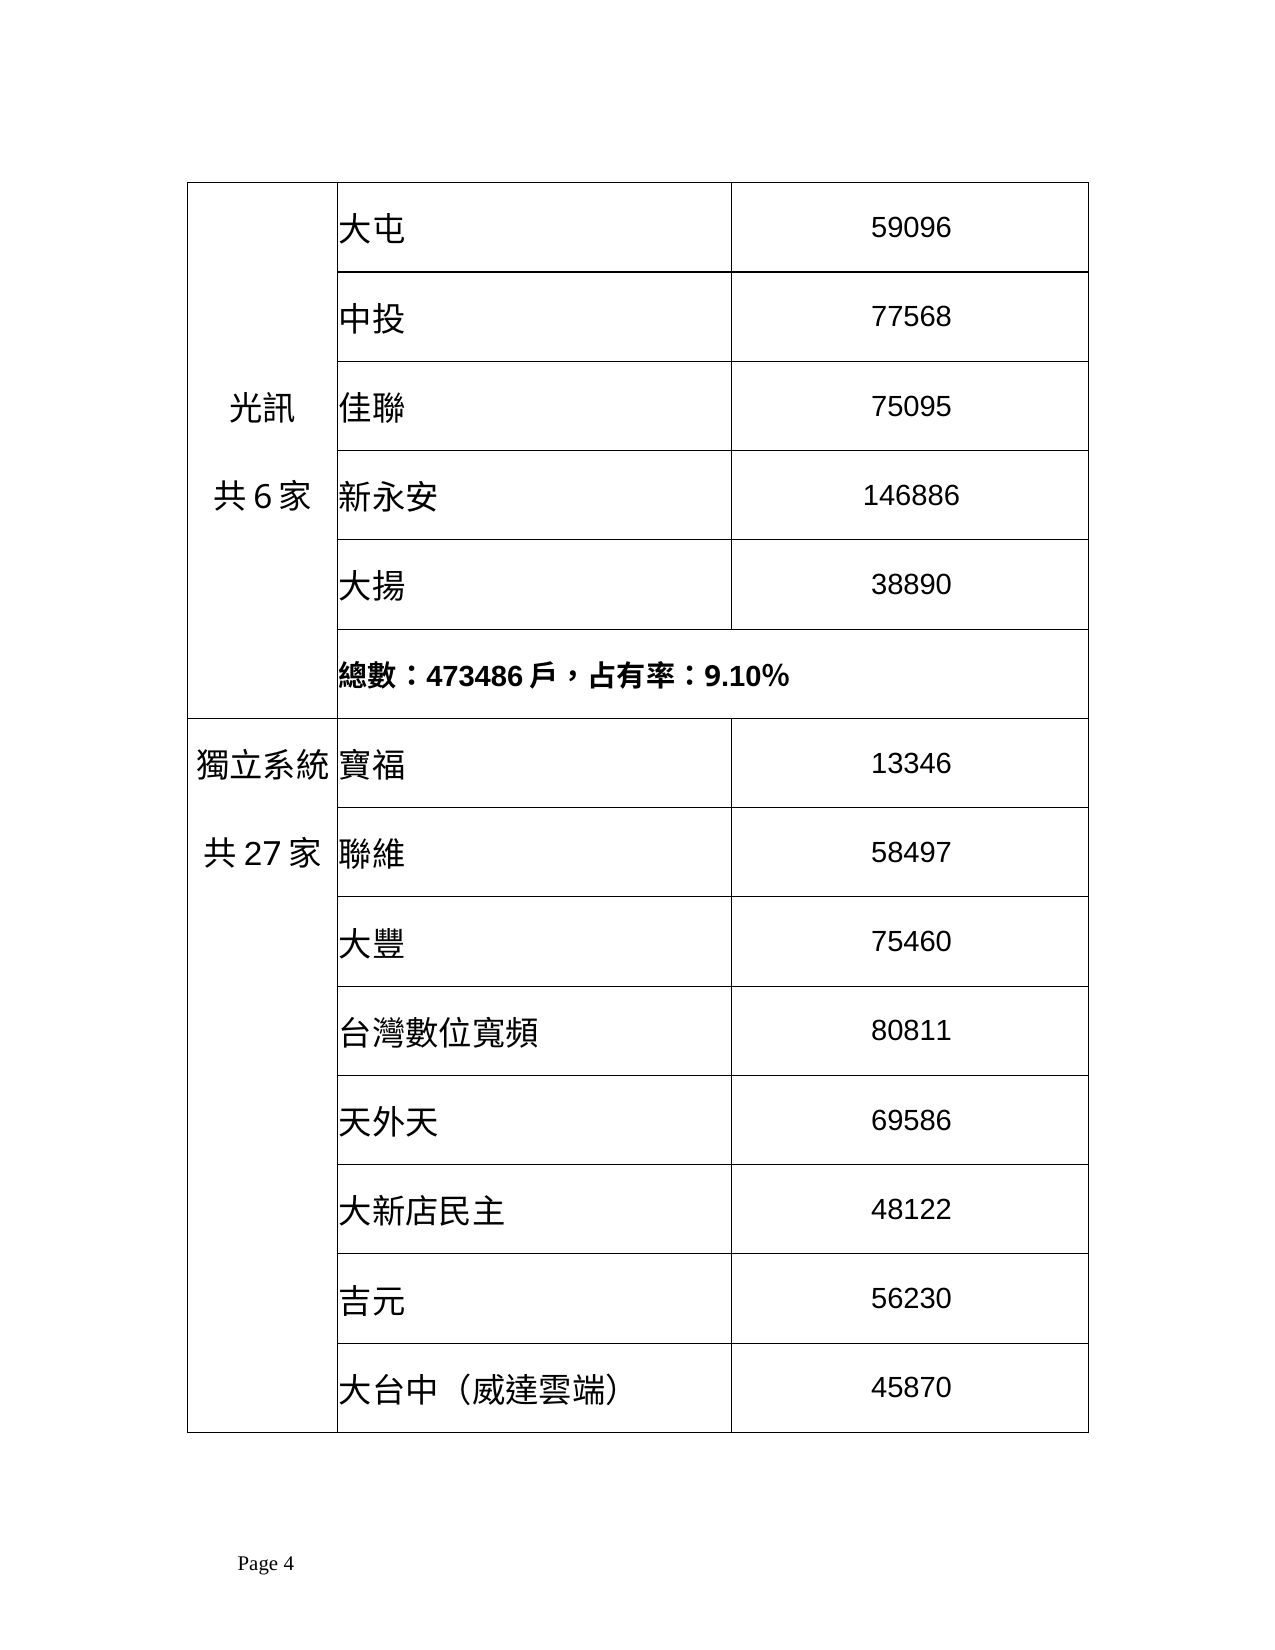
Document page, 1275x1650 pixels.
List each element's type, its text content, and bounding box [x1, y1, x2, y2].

table_cell 59096 [732, 183, 1088, 271]
table_cell 光訊 共6家 [188, 183, 337, 718]
table_cell 77568 [732, 273, 1088, 361]
table_cell 146886 [732, 451, 1088, 539]
table_cell 大新店民主 [338, 1165, 731, 1253]
table_cell 大屯 [338, 183, 731, 271]
table_cell 中投 [338, 273, 731, 361]
table_cell 75095 [732, 362, 1088, 450]
table_cell 69586 [732, 1076, 1088, 1164]
table_cell 天外天 [338, 1076, 731, 1164]
table_cell 台灣數位寬頻 [338, 987, 731, 1075]
table_cell 大豐 [338, 897, 731, 986]
table_cell 寶福 [338, 719, 731, 807]
table_cell 大揚 [338, 540, 731, 628]
table_cell 13346 [732, 719, 1088, 807]
table_cell 新永安 [338, 451, 731, 539]
table_cell 佳聯 [338, 362, 731, 450]
table_cell 56230 [732, 1254, 1088, 1343]
table_cell 75460 [732, 897, 1088, 986]
table_cell 38890 [732, 540, 1088, 628]
table_cell 獨立系統 共27家 [188, 719, 337, 1432]
table_cell 聯維 [338, 808, 731, 896]
table_cell 80811 [732, 987, 1088, 1075]
table_cell 45870 [732, 1344, 1088, 1432]
table_cell 58497 [732, 808, 1088, 896]
table_cell 吉元 [338, 1254, 731, 1343]
table_cell 總數：473486戶，占有率：9.10％ [338, 630, 1088, 718]
table_cell 48122 [732, 1165, 1088, 1253]
table_cell 大台中（威達雲端） [338, 1344, 731, 1432]
